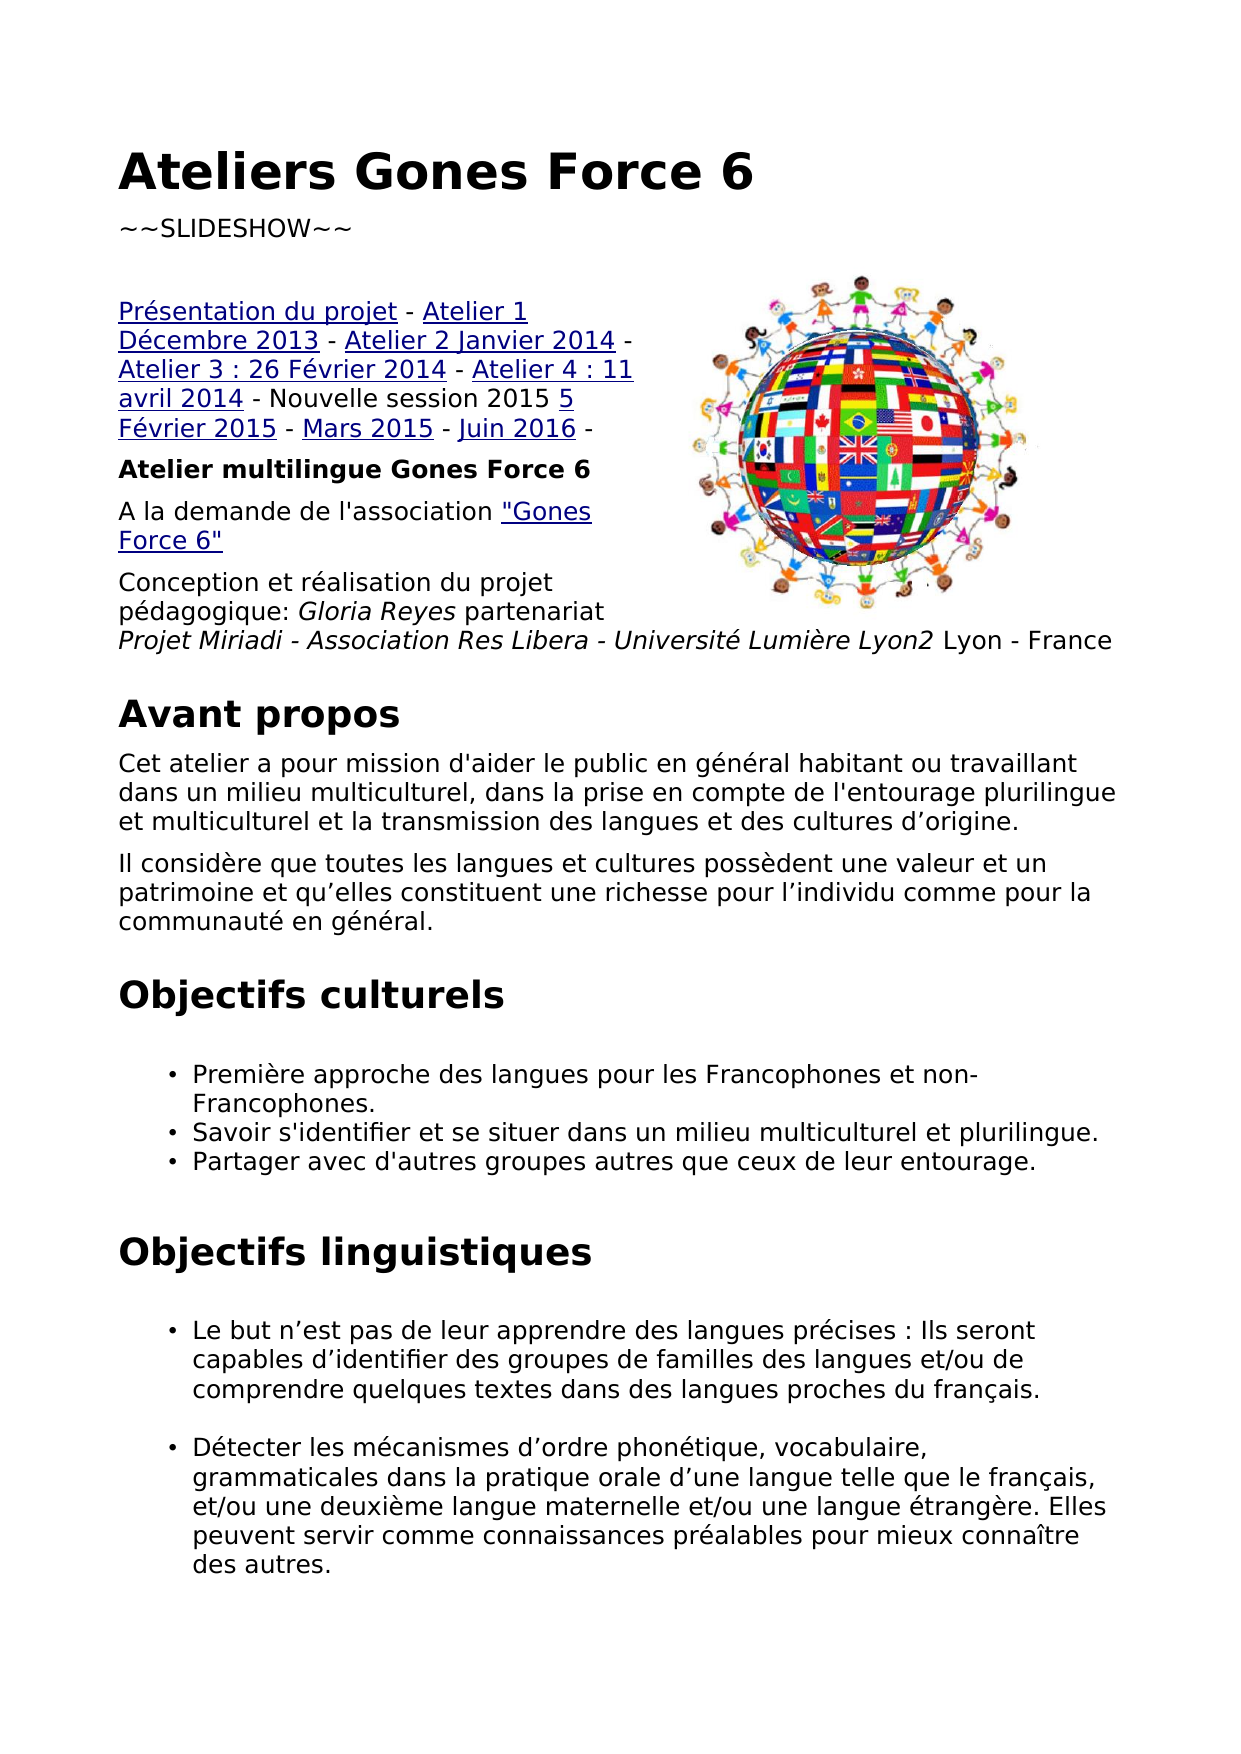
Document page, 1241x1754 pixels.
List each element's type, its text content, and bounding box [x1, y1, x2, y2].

subtitle Avant propos [118, 693, 1122, 737]
text Atelier multilingue Gones Force 6 [118, 456, 653, 485]
text Cet atelier a pour mission d'aider le public en général habitant ou travaillant dans un milieu multiculturel, dans la prise en compte de l'entourage plurilingue et multiculturel et la transmission des langues et des cultures d’origine. [118, 749, 1122, 837]
subtitle Objectifs culturels [118, 974, 1122, 1018]
list Partager avec d'autres groupes autres que ceux de leur entourage. [177, 1147, 1122, 1176]
text A la demande de l'association "Gones Force 6" [118, 497, 653, 556]
picture [653, 255, 1123, 620]
list Première approche des langues pour les Francophones et non-Francophones. [177, 1060, 1122, 1118]
list Savoir s'identifier et se situer dans un milieu multiculturel et plurilingue. [177, 1118, 1122, 1147]
text Présentation du projet - Atelier 1 Décembre 2013 - Atelier 2 Janvier 2014 - Atelier 3 : 26 Février 2014 - Atelier 4 : 11 avril 2014 - Nouvelle session 2015 5 Février 2015 - Mars 2015 - Juin 2016 - [118, 297, 653, 443]
subtitle Objectifs linguistiques [118, 1231, 1122, 1274]
text Conception et réalisation du projet pédagogique: Gloria Reyes partenariat Projet Miriadi - Association Res Libera - Université Lumière Lyon2 Lyon - France [118, 568, 1122, 656]
subtitle Ateliers Gones Force 6 [118, 143, 1122, 201]
text ~~SLIDESHOW~~ [118, 214, 1122, 243]
text Il considère que toutes les langues et cultures possèdent une valeur et un patrimoine et qu’elles constituent une richesse pour l’individu comme pour la communauté en général. [118, 849, 1122, 937]
list Le but n’est pas de leur apprendre des langues précises : Ils seront capables d’identifier des groupes de familles des langues et/ou de comprendre quelques textes dans des langues proches du français. [177, 1317, 1122, 1404]
list Détecter les mécanismes d’ordre phonétique, vocabulaire, grammaticales dans la pratique orale d’une langue telle que le français, et/ou une deuxième langue maternelle et/ou une langue étrangère. Elles peuvent servir comme connaissances préalables pour mieux connaître des autres. [177, 1433, 1122, 1579]
